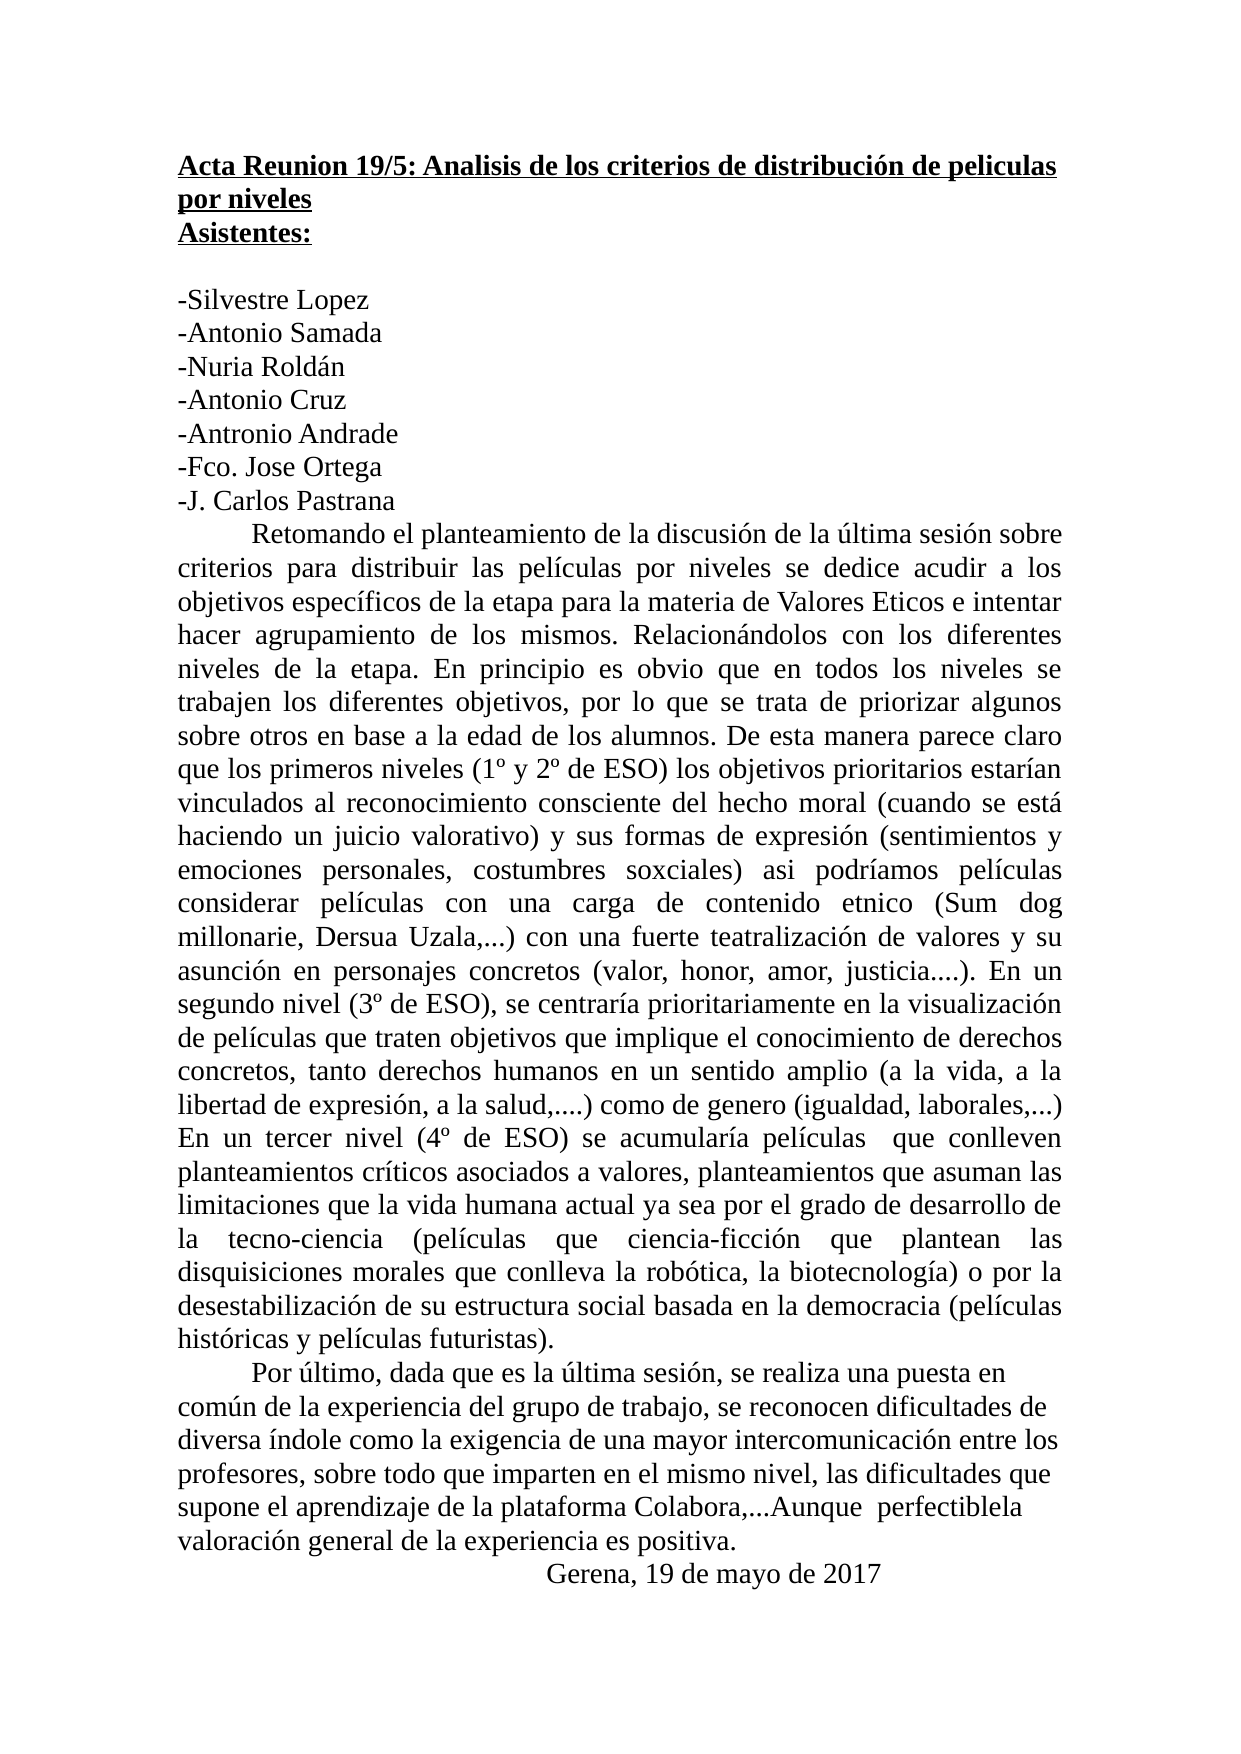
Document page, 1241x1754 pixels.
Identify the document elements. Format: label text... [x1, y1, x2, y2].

text -Antonio Samada [177, 315, 1063, 349]
text Asistentes: [177, 215, 1063, 248]
text En un tercer nivel (4º de ESO) se acumularía películas que conlleven planteamientos críticos asociados a valores, planteamientos que asuman las limitaciones que la vida humana actual ya sea por el grado de desarrollo de la tecno-ciencia (películas que ciencia-ficción que plantean las disquisiciones morales que conlleva la robótica, la biotecnología) o por la desestabilización de su estructura social basada en la democracia (películas históricas y películas futuristas). [177, 1120, 1063, 1355]
text -Antonio Cruz [177, 382, 1063, 416]
text -Nuria Roldán [177, 349, 1063, 382]
text Acta Reunion 19/5: Analisis de los criterios de distribución de peliculas por niveles [177, 148, 1063, 215]
text Por último, dada que es la última sesión, se realiza una puesta en común de la experiencia del grupo de trabajo, se reconocen dificultades de diversa índole como la exigencia de una mayor intercomunicación entre los profesores, sobre todo que imparten en el mismo nivel, las dificultades que supone el aprendizaje de la plataforma Colabora,...Aunque perfectiblela valoración general de la experiencia es positiva. [177, 1355, 1063, 1556]
text Retomando el planteamiento de la discusión de la última sesión sobre criterios para distribuir las películas por niveles se dedice acudir a los objetivos específicos de la etapa para la materia de Valores Eticos e intentar hacer agrupamiento de los mismos. Relacionándolos con los diferentes niveles de la etapa. En principio es obvio que en todos los niveles se trabajen los diferentes objetivos, por lo que se trata de priorizar algunos sobre otros en base a la edad de los alumnos. De esta manera parece claro que los primeros niveles (1º y 2º de ESO) los objetivos prioritarios estarían vinculados al reconocimiento consciente del hecho moral (cuando se está haciendo un juicio valorativo) y sus formas de expresión (sentimientos y emociones personales, costumbres soxciales) asi podríamos películas considerar películas con una carga de contenido etnico (Sum dog millonarie, Dersua Uzala,...) con una fuerte teatralización de valores y su asunción en personajes concretos (valor, honor, amor, justicia....). En un segundo nivel (3º de ESO), se centraría prioritariamente en la visualización de películas que traten objetivos que implique el conocimiento de derechos concretos, tanto derechos humanos en un sentido amplio (a la vida, a la libertad de expresión, a la salud,....) como de genero (igualdad, laborales,...) [177, 517, 1063, 1120]
text -Fco. Jose Ortega [177, 449, 1063, 483]
text -Antronio Andrade [177, 416, 1063, 449]
text -Silvestre Lopez [177, 282, 1063, 315]
text Gerena, 19 de mayo de 2017 [177, 1556, 1063, 1590]
text -J. Carlos Pastrana [177, 483, 1063, 517]
